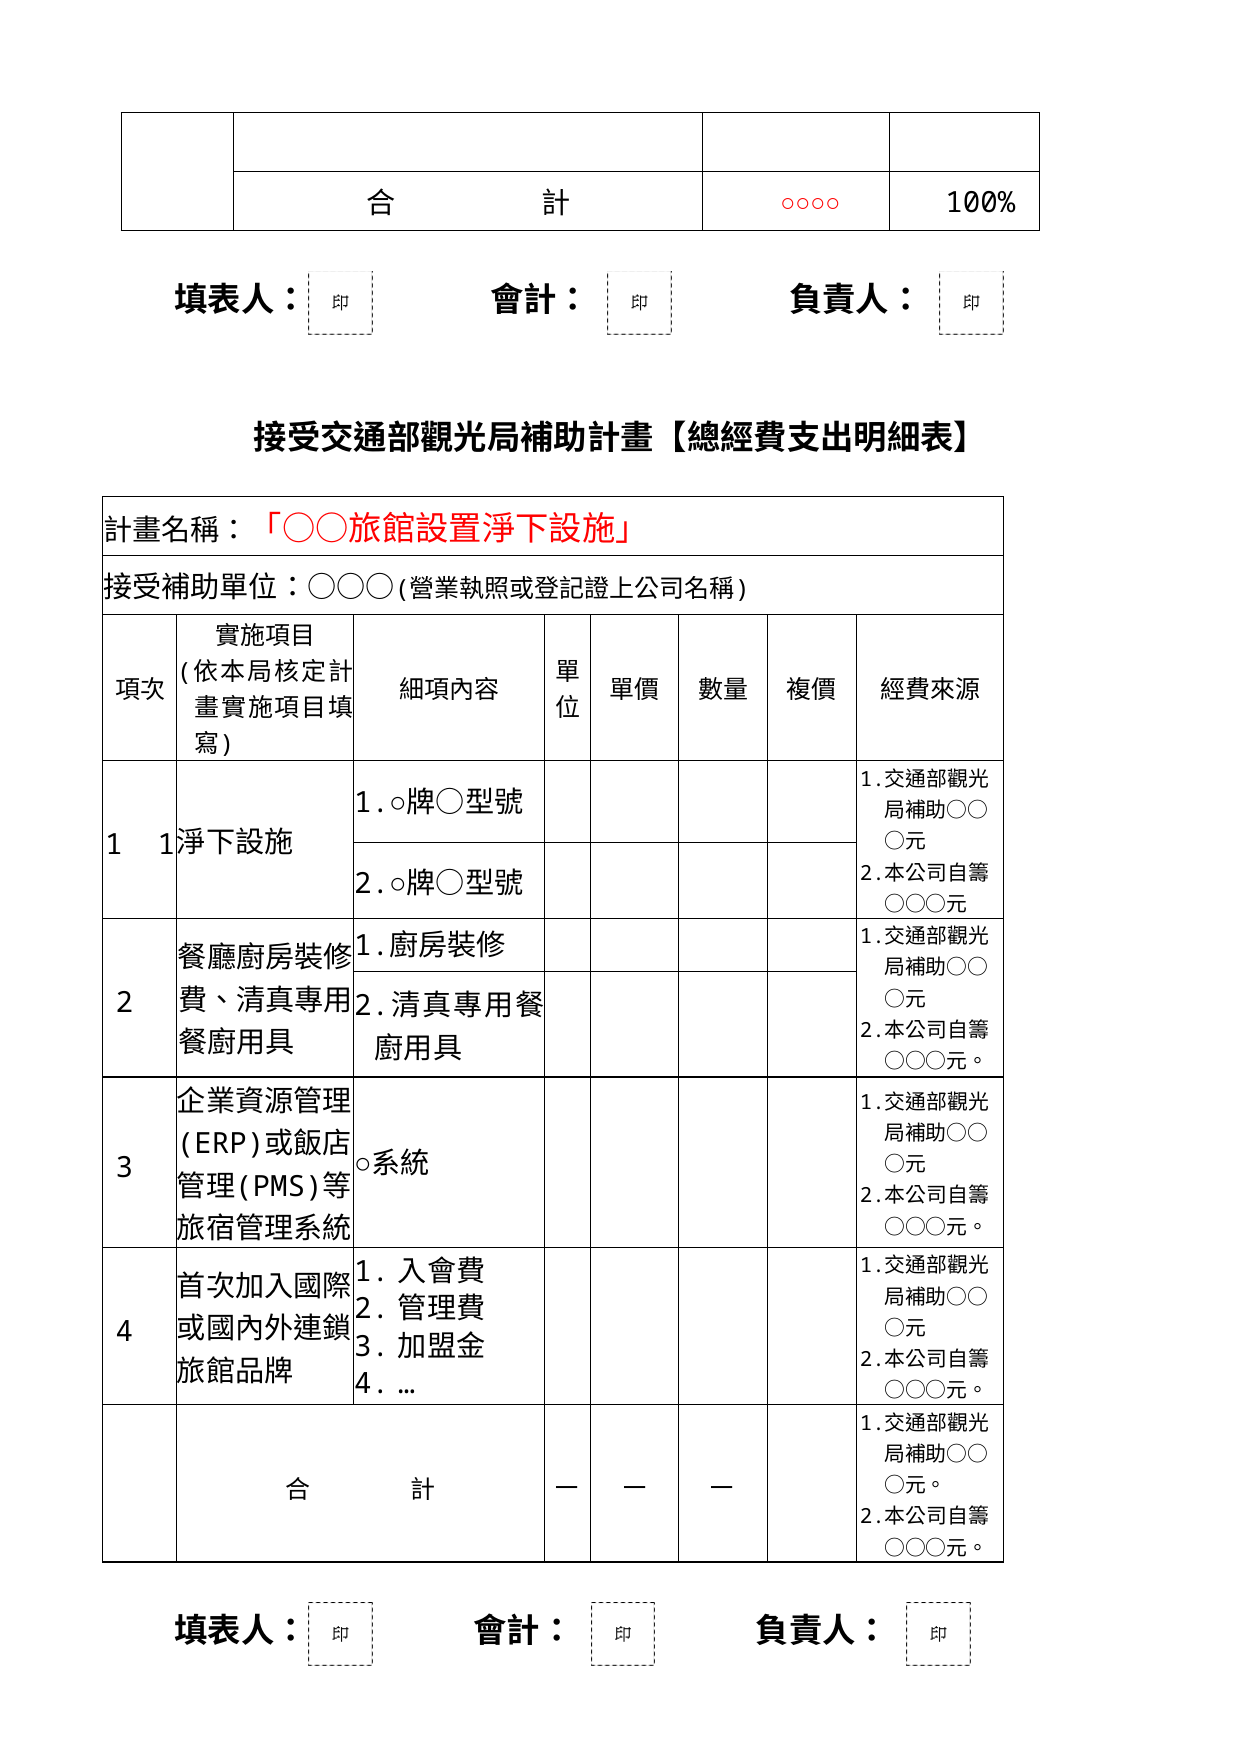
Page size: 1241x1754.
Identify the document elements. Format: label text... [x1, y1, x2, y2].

table_cell 複價 [768, 615, 856, 760]
table_cell [591, 919, 678, 971]
table_cell [591, 761, 678, 842]
table_cell 經費來源 [857, 615, 1003, 760]
table_cell 首次加入國際或國內外連鎖旅館品牌 [177, 1248, 353, 1404]
table_cell 單位 [545, 615, 590, 760]
table_cell 3 [103, 1078, 176, 1247]
table_cell 餐廳廚房裝修費、清真專用餐廚用具 [177, 919, 353, 1076]
picture [307, 1602, 374, 1668]
table_cell 數量 [679, 615, 767, 760]
table_cell 項次 [103, 615, 176, 760]
table_cell 1 1 [103, 761, 176, 917]
picture [606, 271, 673, 337]
table_cell [545, 919, 590, 971]
table_cell 2.○牌○型號 [354, 843, 544, 917]
table_cell [545, 972, 590, 1076]
table_cell [679, 1248, 767, 1404]
table_cell [768, 1405, 856, 1561]
table_cell 合 計 [177, 1405, 544, 1561]
table_cell [679, 972, 767, 1076]
table_cell [122, 113, 233, 230]
table_cell [679, 1078, 767, 1247]
picture [938, 271, 1005, 337]
text [1005, 271, 1108, 337]
table_cell － [679, 1405, 767, 1561]
table_cell [591, 1248, 678, 1404]
picture [905, 1602, 972, 1668]
table_cell [768, 1078, 856, 1247]
text 負責人： [656, 1602, 905, 1668]
table_cell [768, 761, 856, 842]
text 填表人： [174, 271, 307, 337]
table_cell [234, 113, 702, 171]
table_cell 1.○牌○型號 [354, 761, 544, 842]
table_cell 2.清真專用餐廚用具 [354, 972, 544, 1076]
table_cell 合 計 [234, 172, 702, 230]
table_cell [679, 843, 767, 917]
table_cell 企業資源管理(ERP)或飯店管理(PMS)等旅宿管理系統 [177, 1078, 353, 1247]
table_cell ○○○○ [703, 172, 889, 230]
table_cell [768, 972, 856, 1076]
text 接受交通部觀光局補助計畫【總經費支出明細表】 [118, 411, 1122, 459]
table_cell [591, 972, 678, 1076]
text 填表人： [174, 1602, 307, 1668]
table_cell 入會費 管理費 加盟金 … [354, 1248, 544, 1404]
table_cell 接受補助單位：○○○(營業執照或登記證上公司名稱) [103, 556, 1003, 614]
table_cell － [591, 1405, 678, 1561]
table_cell [768, 919, 856, 971]
table_cell [591, 843, 678, 917]
picture [307, 271, 374, 337]
table_cell 1.交通部觀光局補助○○○元 2.本公司自籌○○○元 [857, 761, 1003, 917]
table_cell 1.交通部觀光局補助○○○元 2.本公司自籌○○○元。 [857, 1078, 1003, 1247]
table_cell [703, 113, 889, 171]
table_cell [591, 1078, 678, 1247]
table_cell [103, 1405, 176, 1561]
picture [590, 1602, 656, 1668]
table_cell 100% [890, 172, 1039, 230]
table_cell 4 [103, 1248, 176, 1404]
table_cell [768, 843, 856, 917]
table_cell [545, 761, 590, 842]
text 會計： [374, 271, 606, 337]
text [972, 1602, 1108, 1668]
table_cell 1.交通部觀光局補助○○○元 2.本公司自籌○○○元。 [857, 1248, 1003, 1404]
table_cell 淨下設施 [177, 761, 353, 917]
table_cell [679, 919, 767, 971]
table_cell [768, 1248, 856, 1404]
table_cell [679, 761, 767, 842]
table_cell [890, 113, 1039, 171]
table_cell 實施項目 (依本局核定計畫實施項目填寫) [177, 615, 353, 760]
table_cell 1.交通部觀光局補助○○○元。 2.本公司自籌○○○元。 [857, 1405, 1003, 1561]
table_cell [545, 1248, 590, 1404]
table_cell － [545, 1405, 590, 1561]
text 負責人： [673, 271, 938, 337]
text 會計： [374, 1602, 590, 1668]
table_cell 2 [103, 919, 176, 1076]
table_cell 單價 [591, 615, 678, 760]
table_cell 細項內容 [354, 615, 544, 760]
table_cell 1.交通部觀光局補助○○○元 2.本公司自籌○○○元。 [857, 919, 1003, 1076]
table_header 計畫名稱：「○○旅館設置淨下設施」 [103, 497, 1003, 555]
table_cell [545, 843, 590, 917]
table_cell 1.廚房裝修 [354, 919, 544, 971]
table_cell [545, 1078, 590, 1247]
table_cell ○系統 [354, 1078, 544, 1247]
